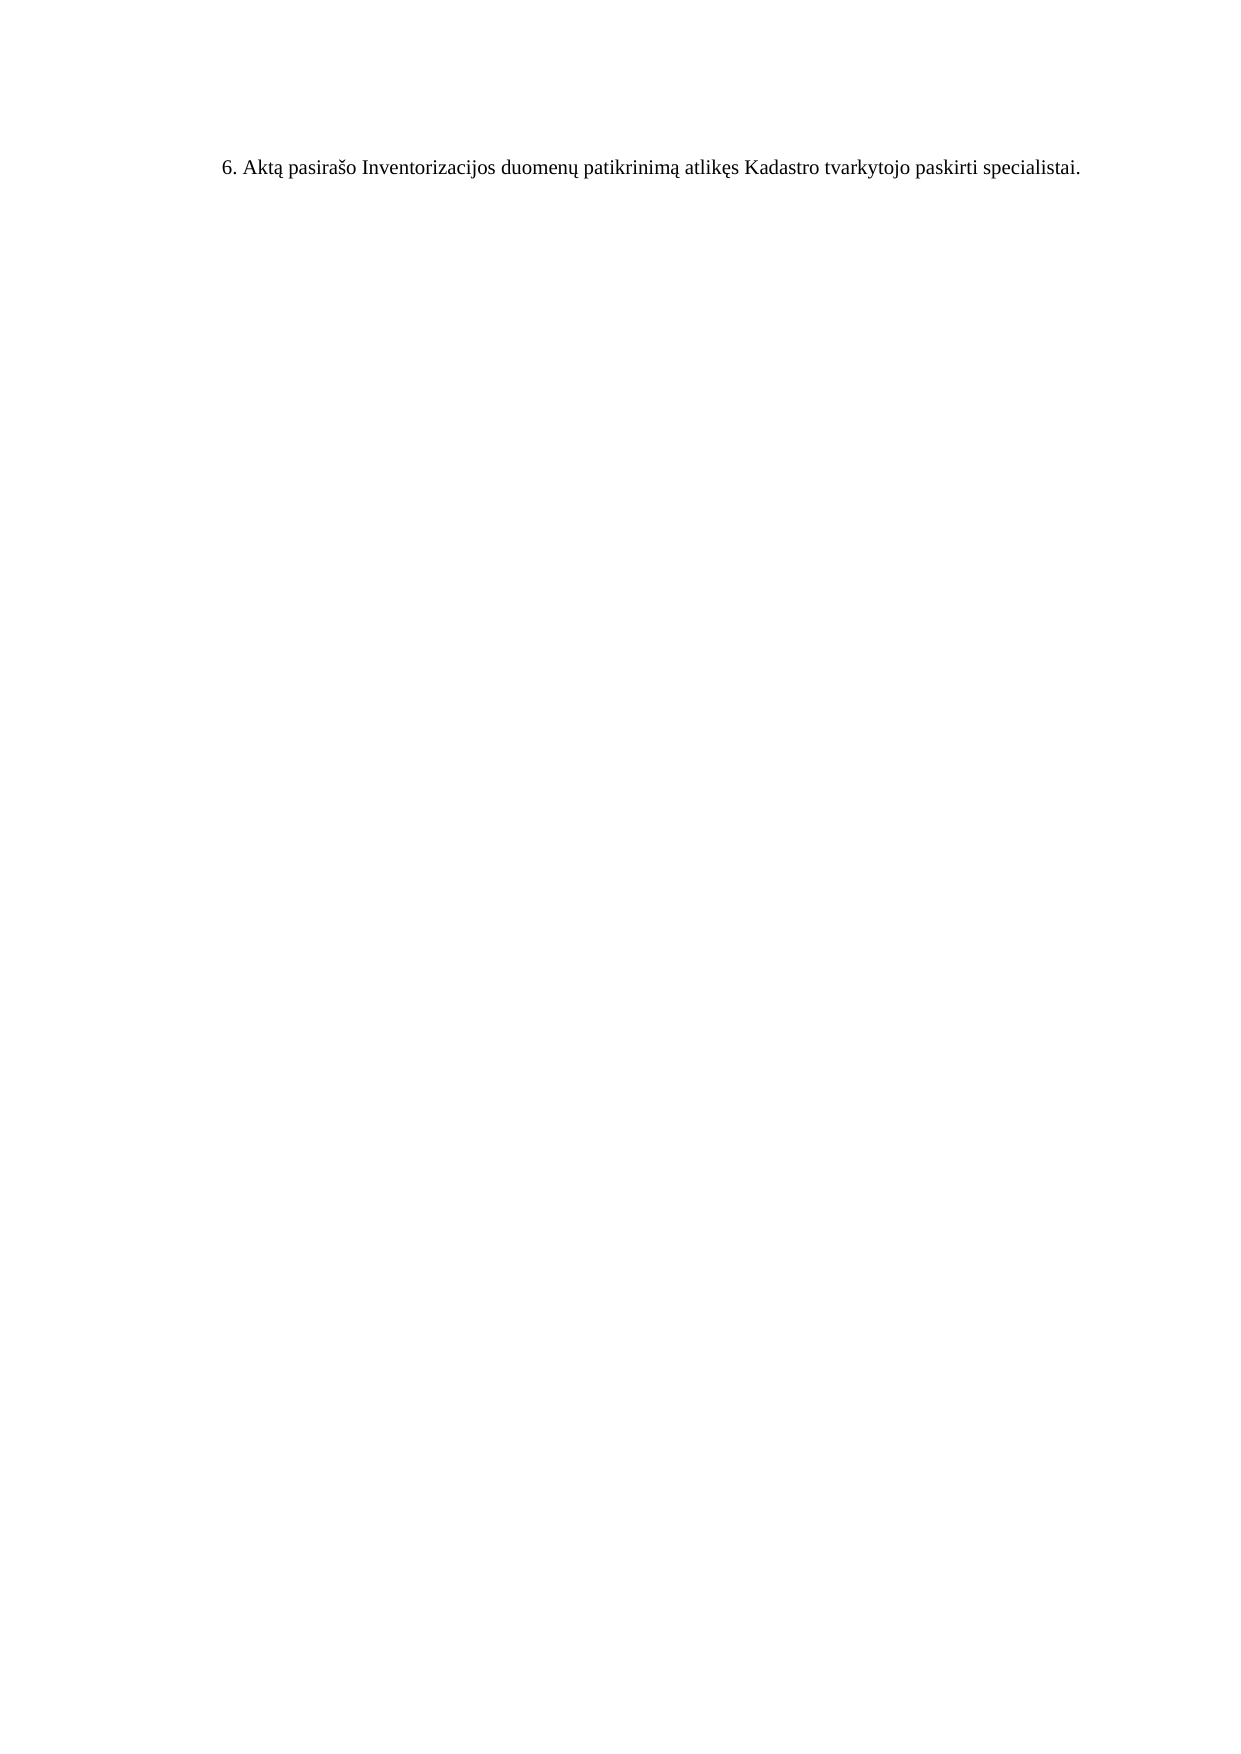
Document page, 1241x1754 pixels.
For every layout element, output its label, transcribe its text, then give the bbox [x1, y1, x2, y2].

text 6. Aktą pasirašo Inventorizacijos duomenų patikrinimą atlikęs Kadastro tvarkytojo paskirti specialistai. [148, 155, 1152, 179]
